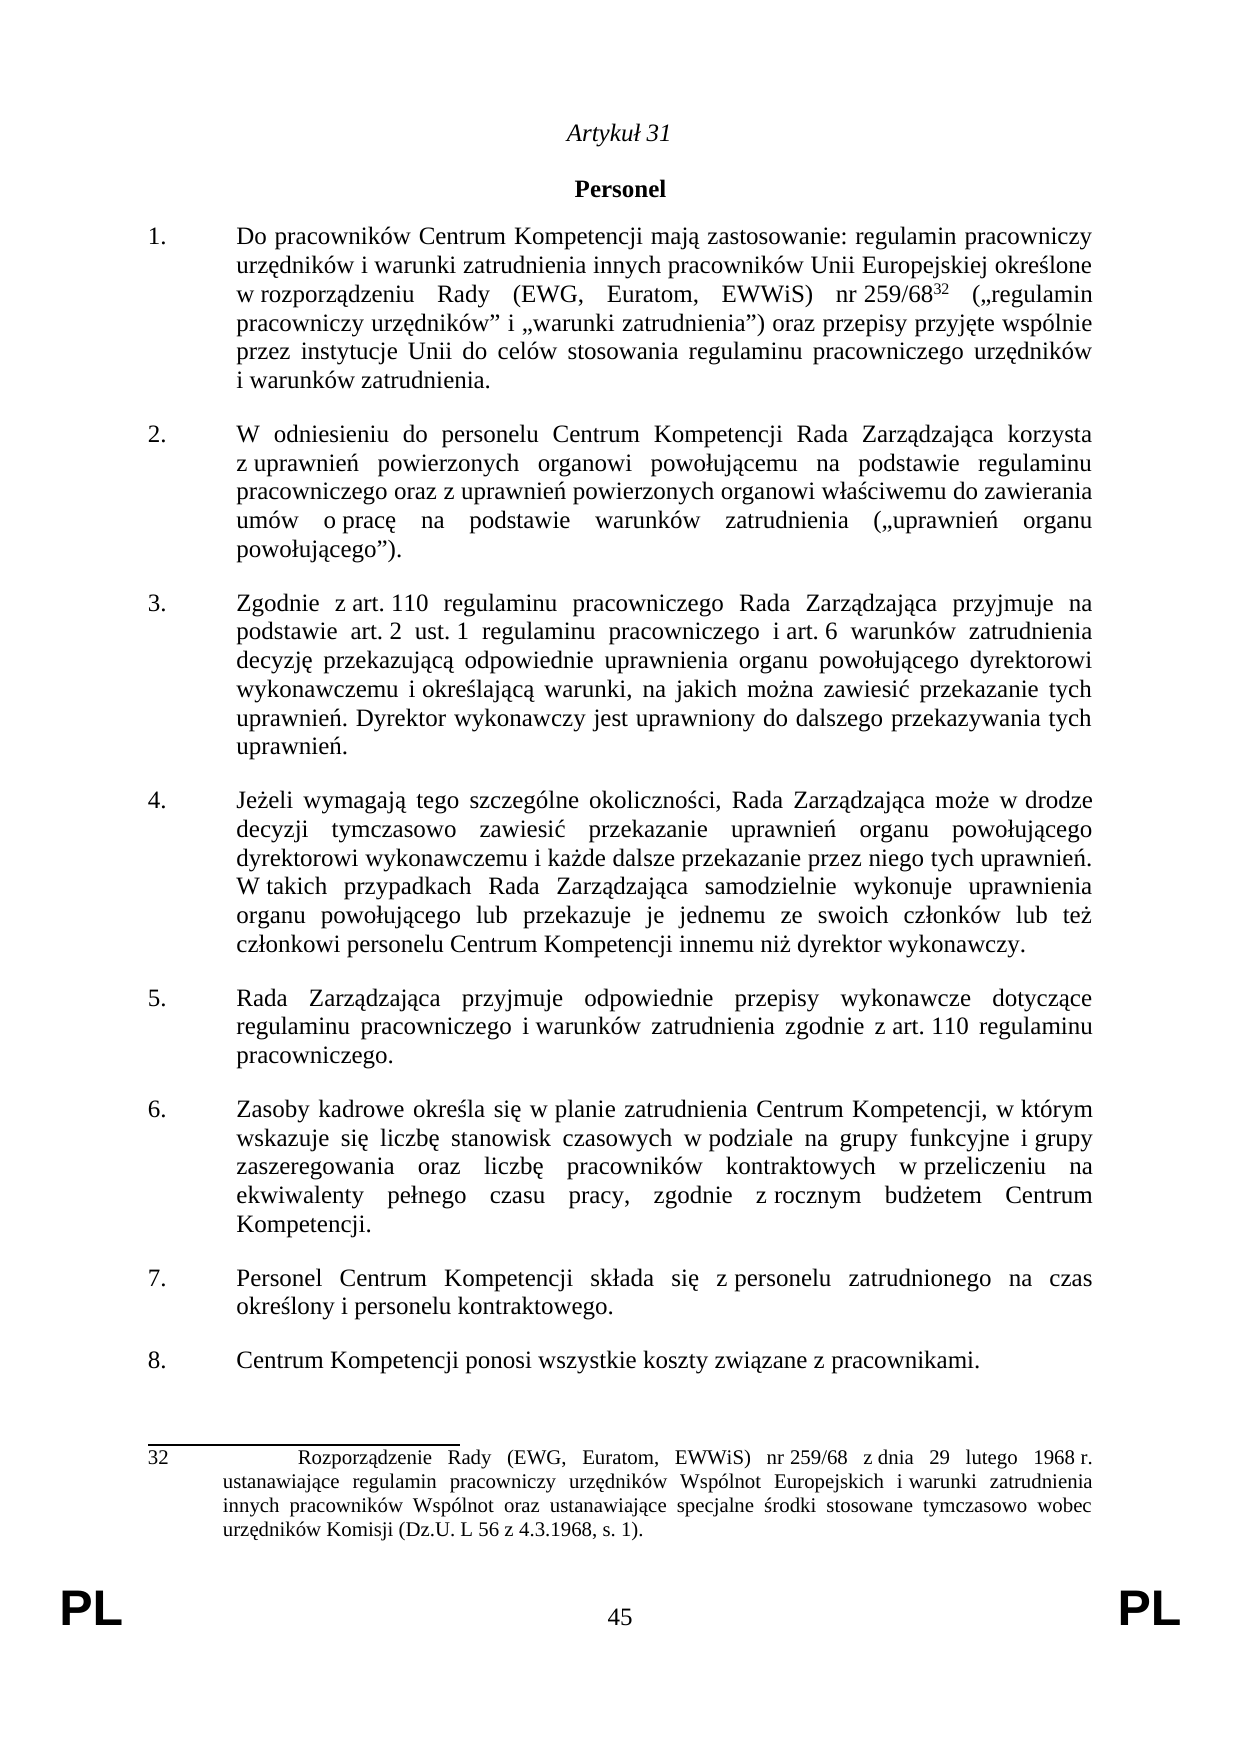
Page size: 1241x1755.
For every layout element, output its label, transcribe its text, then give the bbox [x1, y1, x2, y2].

text 6. Zasoby kadrowe określa się w planie zatrudnienia Centrum Kompetencji, w którym wskazuje się liczbę stanowisk czasowych w podziale na grupy funkcyjne i grupy zaszeregowania oraz liczbę pracowników kontraktowych w przeliczeniu na ekwiwalenty pełnego czasu pracy, zgodnie z rocznym budżetem Centrum Kompetencji. [148, 1094, 1093, 1238]
text 4. Jeżeli wymagają tego szczególne okoliczności, Rada Zarządzająca może w drodze decyzji tymczasowo zawiesić przekazanie uprawnień organu powołującego dyrektorowi wykonawczemu i każde dalsze przekazanie przez niego tych uprawnień. W takich przypadkach Rada Zarządzająca samodzielnie wykonuje uprawnienia organu powołującego lub przekazuje je jednemu ze swoich członków lub też członkowi personelu Centrum Kompetencji innemu niż dyrektor wykonawczy. [148, 785, 1093, 958]
text Personel [148, 174, 1093, 203]
text Artykuł 31 [148, 118, 1093, 147]
text 3. Zgodnie z art. 110 regulaminu pracowniczego Rada Zarządzająca przyjmuje na podstawie art. 2 ust. 1 regulaminu pracowniczego i art. 6 warunków zatrudnienia decyzję przekazującą odpowiednie uprawnienia organu powołującego dyrektorowi wykonawczemu i określającą warunki, na jakich można zawiesić przekazanie tych uprawnień. Dyrektor wykonawczy jest uprawniony do dalszego przekazywania tych uprawnień. [148, 588, 1093, 760]
text 8. Centrum Kompetencji ponosi wszystkie koszty związane z pracownikami. [148, 1345, 1093, 1374]
text 7. Personel Centrum Kompetencji składa się z personelu zatrudnionego na czas określony i personelu kontraktowego. [148, 1263, 1093, 1320]
text 1. Do pracowników Centrum Kompetencji mają zastosowanie: regulamin pracowniczy urzędników i warunki zatrudnienia innych pracowników Unii Europejskiej określone w rozporządzeniu Rady (EWG, Euratom, EWWiS) nr 259/68 („regulamin pracowniczy urzędników” i „warunki zatrudnienia”) oraz przepisy przyjęte wspólnie przez instytucje Unii do celów stosowania regulaminu pracowniczego urzędników i warunków zatrudnienia. [148, 221, 1093, 394]
text 2. W odniesieniu do personelu Centrum Kompetencji Rada Zarządzająca korzysta z uprawnień powierzonych organowi powołującemu na podstawie regulaminu pracowniczego oraz z uprawnień powierzonych organowi właściwemu do zawierania umów o pracę na podstawie warunków zatrudnienia („uprawnień organu powołującego”). [148, 419, 1093, 563]
text 5. Rada Zarządzająca przyjmuje odpowiednie przepisy wykonawcze dotyczące regulaminu pracowniczego i warunków zatrudnienia zgodnie z art. 110 regulaminu pracowniczego. [148, 983, 1093, 1069]
text Rozporządzenie Rady (EWG, Euratom, EWWiS) nr 259/68 z dnia 29 lutego 1968 r. ustanawiające regulamin pracowniczy urzędników Wspólnot Europejskich i warunki zatrudnienia innych pracowników Wspólnot oraz ustanawiające specjalne środki stosowane tymczasowo wobec urzędników Komisji (Dz.U. L 56 z 4.3.1968, s. 1). [148, 1445, 1093, 1541]
